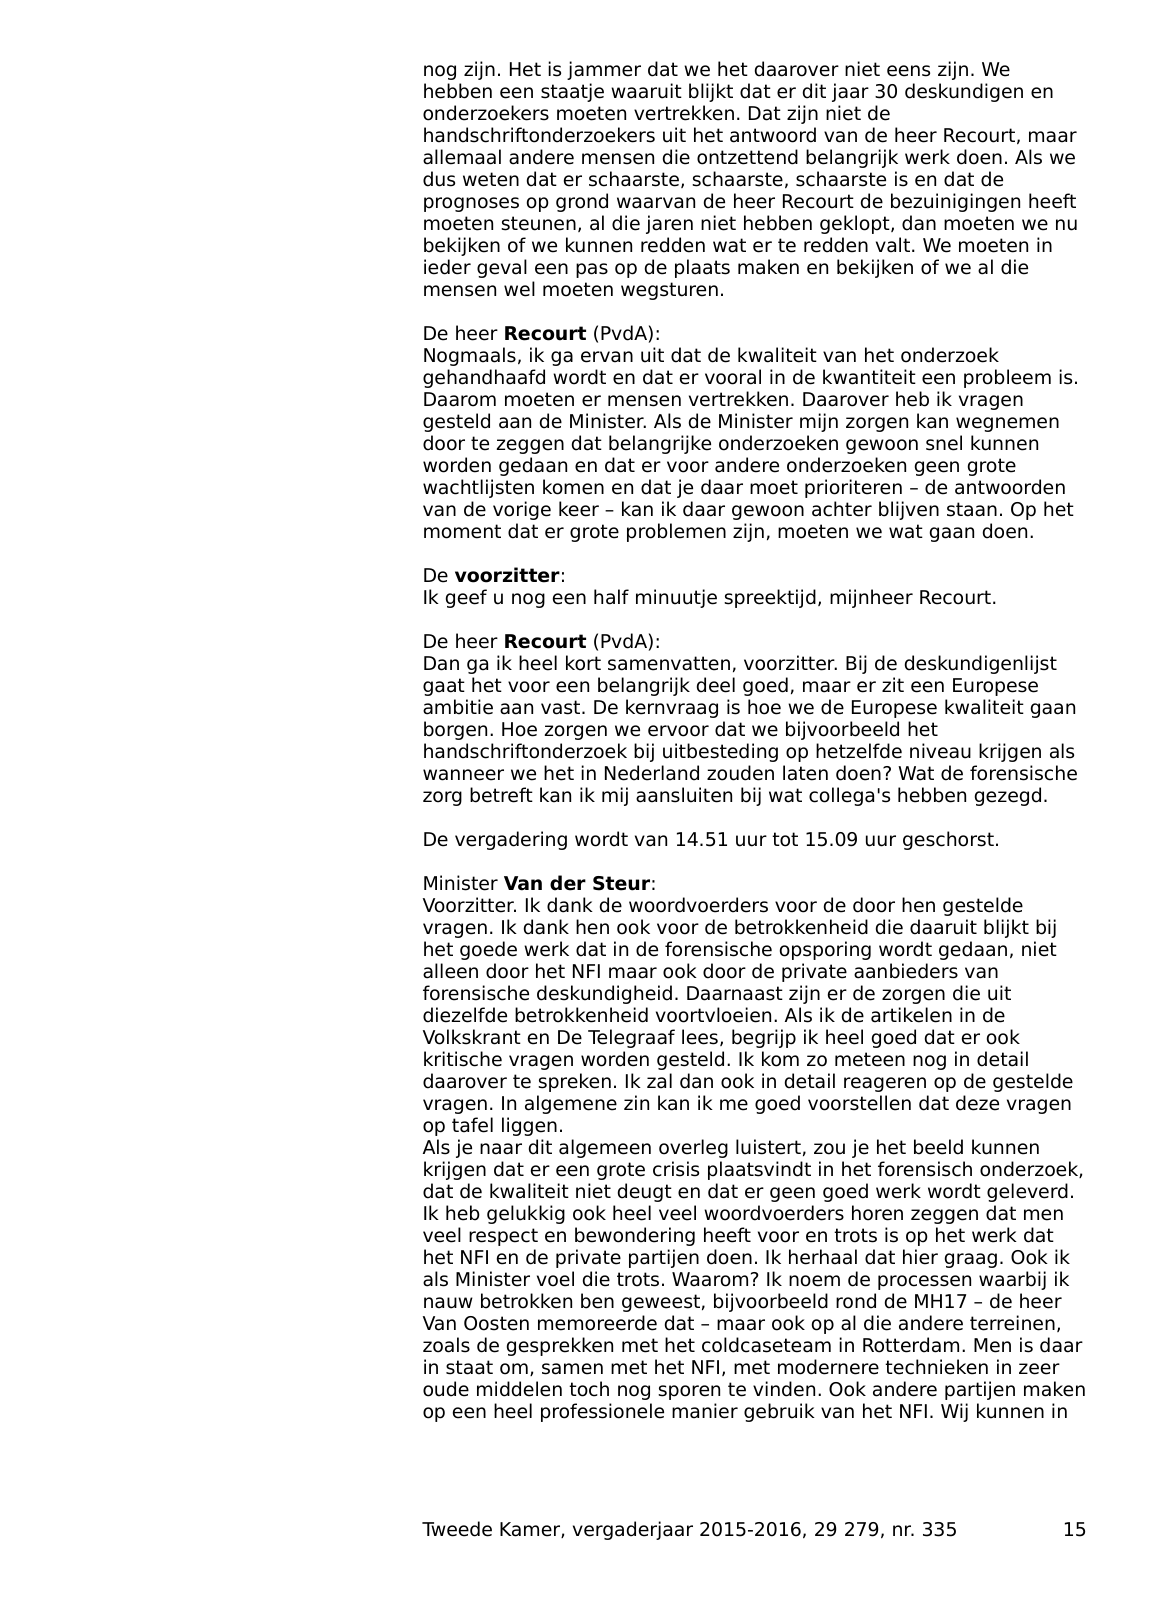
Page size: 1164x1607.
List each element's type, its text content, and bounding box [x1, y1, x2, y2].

text Minister Van der Steur: [422, 873, 1087, 895]
text Nogmaals, ik ga ervan uit dat de kwaliteit van het onderzoek gehandhaafd wordt en dat er vooral in de kwantiteit een probleem is. Daarom moeten er mensen vertrekken. Daarover heb ik vragen gesteld aan de Minister. Als de Minister mijn zorgen kan wegnemen door te zeggen dat belangrijke onderzoeken gewoon snel kunnen worden gedaan en dat er voor andere onderzoeken geen grote wachtlijsten komen en dat je daar moet prioriteren – de antwoorden van de vorige keer – kan ik daar gewoon achter blijven staan. Op het moment dat er grote problemen zijn, moeten we wat gaan doen. [422, 345, 1087, 543]
text De heer Recourt (PvdA): [422, 631, 1087, 653]
text Als je naar dit algemeen overleg luistert, zou je het beeld kunnen krijgen dat er een grote crisis plaatsvindt in het forensisch onderzoek, dat de kwaliteit niet deugt en dat er geen goed werk wordt geleverd. Ik heb gelukkig ook heel veel woordvoerders horen zeggen dat men veel respect en bewondering heeft voor en trots is op het werk dat het NFI en de private partijen doen. Ik herhaal dat hier graag. Ook ik als Minister voel die trots. Waarom? Ik noem de processen waarbij ik nauw betrokken ben geweest, bijvoorbeeld rond de MH17 – de heer Van Oosten memoreerde dat – maar ook op al die andere terreinen, zoals de gesprekken met het coldcaseteam in Rotterdam. Men is daar in staat om, samen met het NFI, met modernere technieken in zeer oude middelen toch nog sporen te vinden. Ook andere partijen maken op een heel professionele manier gebruik van het NFI. Wij kunnen in [422, 1137, 1087, 1423]
text De heer Recourt (PvdA): [422, 323, 1087, 345]
text De voorzitter: [422, 565, 1087, 587]
text Ik geef u nog een half minuutje spreektijd, mijnheer Recourt. [422, 587, 1087, 609]
text Dan ga ik heel kort samenvatten, voorzitter. Bij de deskundigenlijst gaat het voor een belangrijk deel goed, maar er zit een Europese ambitie aan vast. De kernvraag is hoe we de Europese kwaliteit gaan borgen. Hoe zorgen we ervoor dat we bijvoorbeeld het handschriftonderzoek bij uitbesteding op hetzelfde niveau krijgen als wanneer we het in Nederland zouden laten doen? Wat de forensische zorg betreft kan ik mij aansluiten bij wat collega's hebben gezegd. [422, 653, 1087, 807]
text De vergadering wordt van 14.51 uur tot 15.09 uur geschorst. [422, 829, 1087, 851]
text Voorzitter. Ik dank de woordvoerders voor de door hen gestelde vragen. Ik dank hen ook voor de betrokkenheid die daaruit blijkt bij het goede werk dat in de forensische opsporing wordt gedaan, niet alleen door het NFI maar ook door de private aanbieders van forensische deskundigheid. Daarnaast zijn er de zorgen die uit diezelfde betrokkenheid voortvloeien. Als ik de artikelen in de Volkskrant en De Telegraaf lees, begrijp ik heel goed dat er ook kritische vragen worden gesteld. Ik kom zo meteen nog in detail daarover te spreken. Ik zal dan ook in detail reageren op de gestelde vragen. In algemene zin kan ik me goed voorstellen dat deze vragen op tafel liggen. [422, 895, 1087, 1137]
text nog zijn. Het is jammer dat we het daarover niet eens zijn. We hebben een staatje waaruit blijkt dat er dit jaar 30 deskundigen en onderzoekers moeten vertrekken. Dat zijn niet de handschriftonderzoekers uit het antwoord van de heer Recourt, maar allemaal andere mensen die ontzettend belangrijk werk doen. Als we dus weten dat er schaarste, schaarste, schaarste is en dat de prognoses op grond waarvan de heer Recourt de bezuinigingen heeft moeten steunen, al die jaren niet hebben geklopt, dan moeten we nu bekijken of we kunnen redden wat er te redden valt. We moeten in ieder geval een pas op de plaats maken en bekijken of we al die mensen wel moeten wegsturen. [422, 59, 1087, 301]
